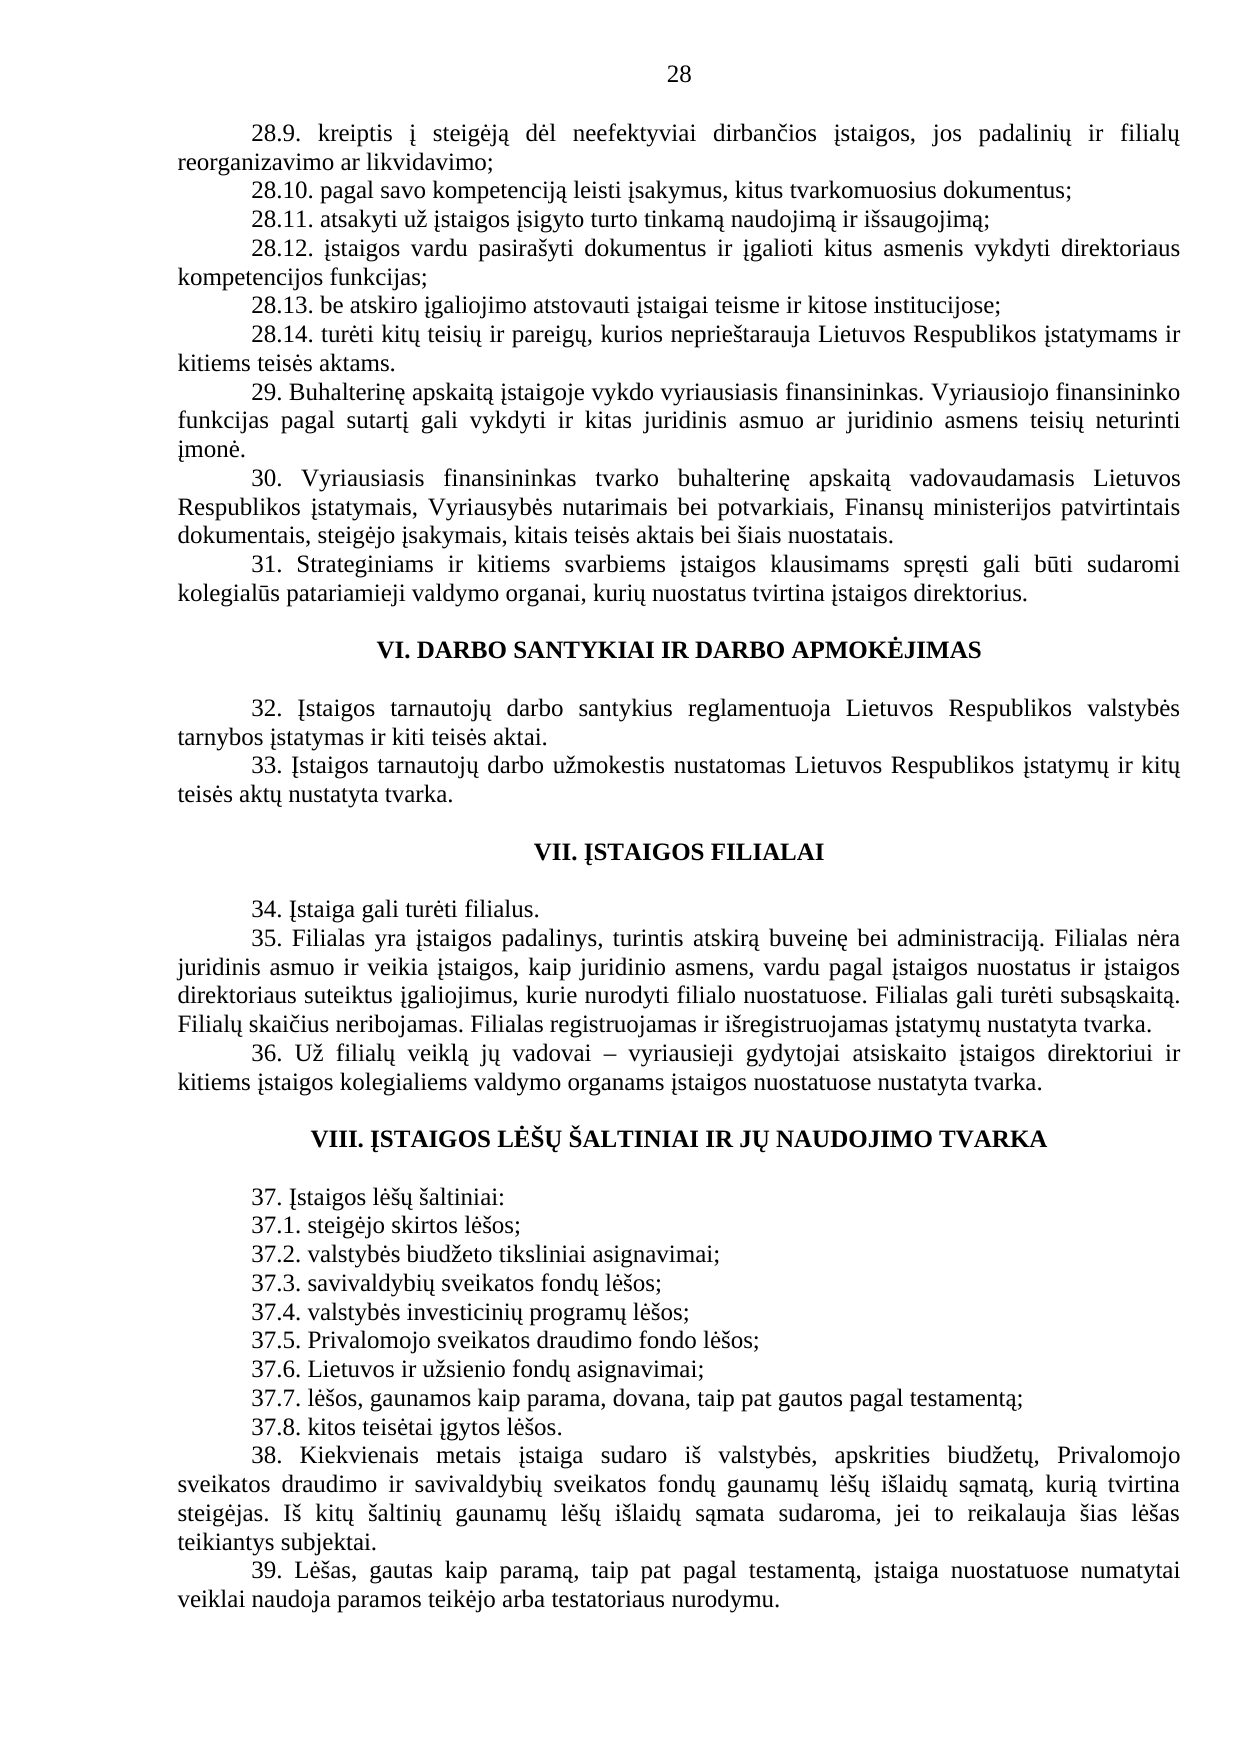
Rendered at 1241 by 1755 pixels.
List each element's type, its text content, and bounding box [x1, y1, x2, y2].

text 35. Filialas yra įstaigos padalinys, turintis atskirą buveinę bei administraciją. Filialas nėra juridinis asmuo ir veikia įstaigos, kaip juridinio asmens, vardu pagal įstaigos nuostatus ir įstaigos direktoriaus suteiktus įgaliojimus, kurie nurodyti filialo nuostatuose. Filialas gali turėti subsąskaitą. Filialų skaičius neribojamas. Filialas registruojamas ir išregistruojamas įstatymų nustatyta tvarka. [177, 923, 1181, 1038]
text 32. Įstaigos tarnautojų darbo santykius reglamentuoja Lietuvos Respublikos valstybės tarnybos įstatymas ir kiti teisės aktai. [177, 693, 1181, 751]
text 36. Už filialų veiklą jų vadovai – vyriausieji gydytojai atsiskaito įstaigos direktoriui ir kitiems įstaigos kolegialiems valdymo organams įstaigos nuostatuose nustatyta tvarka. [177, 1038, 1181, 1096]
text 37.1. steigėjo skirtos lėšos; [177, 1211, 1181, 1239]
text VIII. ĮSTAIGOS LĖŠŲ ŠALTINIAI IR JŲ NAUDOJIMO TVARKA [177, 1124, 1181, 1153]
text 37. Įstaigos lėšų šaltiniai: [177, 1182, 1181, 1211]
text 39. Lėšas, gautas kaip paramą, taip pat pagal testamentą, įstaiga nuostatuose numatytai veiklai naudoja paramos teikėjo arba testatoriaus nurodymu. [177, 1556, 1181, 1613]
text 37.4. valstybės investicinių programų lėšos; [177, 1297, 1181, 1326]
text 34. Įstaiga gali turėti filialus. [177, 894, 1181, 923]
text 37.5. Privalomojo sveikatos draudimo fondo lėšos; [177, 1326, 1181, 1354]
text 28.13. be atskiro įgaliojimo atstovauti įstaigai teisme ir kitose institucijose; [177, 291, 1181, 319]
text 37.6. Lietuvos ir užsienio fondų asignavimai; [177, 1354, 1181, 1383]
text 37.3. savivaldybių sveikatos fondų lėšos; [177, 1268, 1181, 1297]
text 29. Buhalterinę apskaitą įstaigoje vykdo vyriausiasis finansininkas. Vyriausiojo finansininko funkcijas pagal sutartį gali vykdyti ir kitas juridinis asmuo ar juridinio asmens teisių neturinti įmonė. [177, 377, 1181, 463]
text VI. DARBO SANTYKIAI IR DARBO APMOKĖJIMAS [177, 636, 1181, 664]
text 33. Įstaigos tarnautojų darbo užmokestis nustatomas Lietuvos Respublikos įstatymų ir kitų teisės aktų nustatyta tvarka. [177, 751, 1181, 808]
text 28.14. turėti kitų teisių ir pareigų, kurios neprieštarauja Lietuvos Respublikos įstatymams ir kitiems teisės aktams. [177, 319, 1181, 377]
text 28.9. kreiptis į steigėją dėl neefektyviai dirbančios įstaigos, jos padalinių ir filialų reorganizavimo ar likvidavimo; [177, 118, 1181, 176]
text 31. Strateginiams ir kitiems svarbiems įstaigos klausimams spręsti gali būti sudaromi kolegialūs patariamieji valdymo organai, kurių nuostatus tvirtina įstaigos direktorius. [177, 549, 1181, 607]
text 30. Vyriausiasis finansininkas tvarko buhalterinę apskaitą vadovaudamasis Lietuvos Respublikos įstatymais, Vyriausybės nutarimais bei potvarkiais, Finansų ministerijos patvirtintais dokumentais, steigėjo įsakymais, kitais teisės aktais bei šiais nuostatais. [177, 463, 1181, 549]
text 28.11. atsakyti už įstaigos įsigyto turto tinkamą naudojimą ir išsaugojimą; [177, 204, 1181, 233]
text 37.2. valstybės biudžeto tiksliniai asignavimai; [177, 1239, 1181, 1268]
text 28.12. įstaigos vardu pasirašyti dokumentus ir įgalioti kitus asmenis vykdyti direktoriaus kompetencijos funkcijas; [177, 233, 1181, 291]
text 28.10. pagal savo kompetenciją leisti įsakymus, kitus tvarkomuosius dokumentus; [177, 176, 1181, 204]
text 37.8. kitos teisėtai įgytos lėšos. [177, 1412, 1181, 1441]
text 37.7. lėšos, gaunamos kaip parama, dovana, taip pat gautos pagal testamentą; [177, 1383, 1181, 1412]
text VII. ĮSTAIGOS FILIALAI [177, 837, 1181, 866]
text 38. Kiekvienais metais įstaiga sudaro iš valstybės, apskrities biudžetų, Privalomojo sveikatos draudimo ir savivaldybių sveikatos fondų gaunamų lėšų išlaidų sąmatą, kurią tvirtina steigėjas. Iš kitų šaltinių gaunamų lėšų išlaidų sąmata sudaroma, jei to reikalauja šias lėšas teikiantys subjektai. [177, 1441, 1181, 1556]
